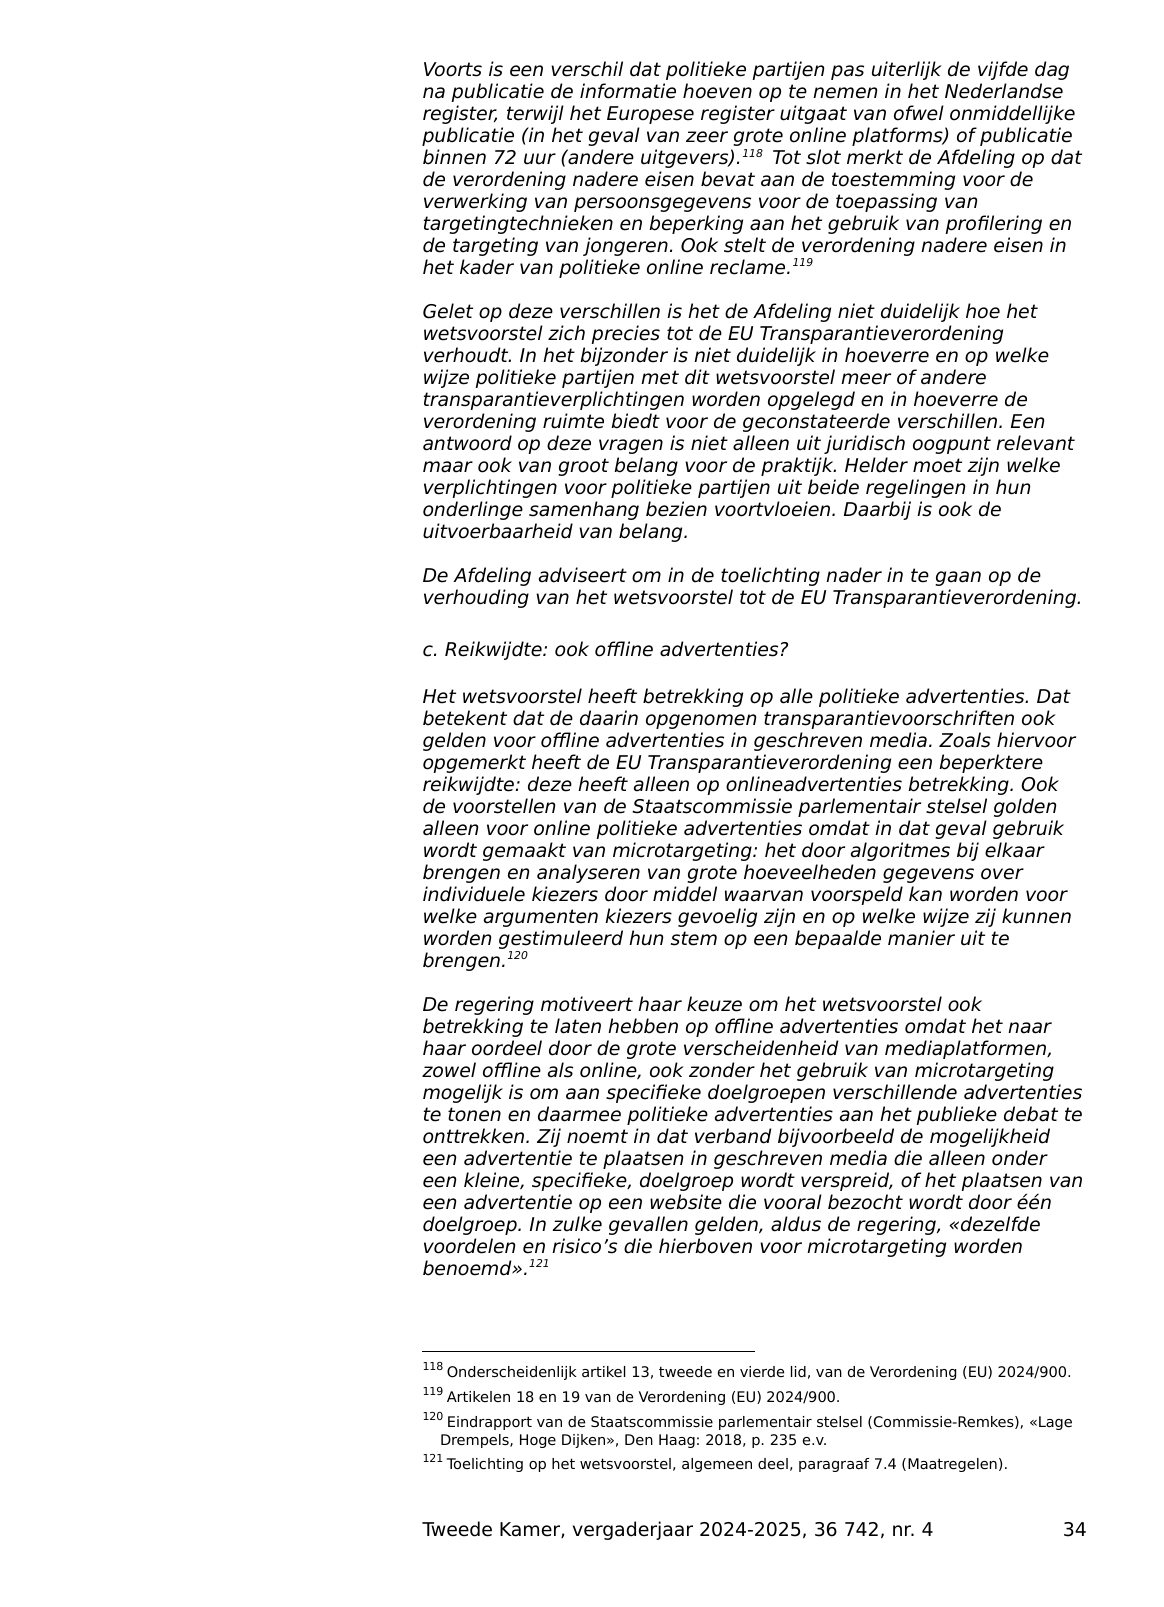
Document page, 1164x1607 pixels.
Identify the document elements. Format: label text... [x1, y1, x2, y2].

text Het wetsvoorstel heeft betrekking op alle politieke advertenties. Dat betekent dat de daarin opgenomen transparantievoorschriften ook gelden voor offline advertenties in geschreven media. Zoals hiervoor opgemerkt heeft de EU Transparantieverordening een beperktere reikwijdte: deze heeft alleen op onlineadvertenties betrekking. Ook de voorstellen van de Staatscommissie parlementair stelsel golden alleen voor online politieke advertenties omdat in dat geval gebruik wordt gemaakt van microtargeting: het door algoritmes bij elkaar brengen en analyseren van grote hoeveelheden gegevens over individuele kiezers door middel waarvan voorspeld kan worden voor welke argumenten kiezers gevoelig zijn en op welke wijze zij kunnen worden gestimuleerd hun stem op een bepaalde manier uit te brengen. [422, 686, 1087, 972]
text Toelichting op het wetsvoorstel, algemeen deel, paragraaf 7.4 (Maatregelen). [422, 1452, 1087, 1474]
text Eindrapport van de Staatscommissie parlementair stelsel (Commissie-Remkes), «Lage Drempels, Hoge Dijken», Den Haag: 2018, p. 235 e.v. [422, 1410, 1087, 1449]
text Onderscheidenlijk artikel 13, tweede en vierde lid, van de Verordening (EU) 2024/900. [422, 1360, 1087, 1382]
text De regering motiveert haar keuze om het wetsvoorstel ook betrekking te laten hebben op offline advertenties omdat het naar haar oordeel door de grote verscheidenheid van mediaplatformen, zowel offline als online, ook zonder het gebruik van microtargeting mogelijk is om aan specifieke doelgroepen verschillende advertenties te tonen en daarmee politieke advertenties aan het publieke debat te onttrekken. Zij noemt in dat verband bijvoorbeeld de mogelijkheid een advertentie te plaatsen in geschreven media die alleen onder een kleine, specifieke, doelgroep wordt verspreid, of het plaatsen van een advertentie op een website die vooral bezocht wordt door één doelgroep. In zulke gevallen gelden, aldus de regering, «dezelfde voordelen en risico’s die hierboven voor microtargeting worden benoemd». [422, 994, 1087, 1279]
subtitle c. Reikwijdte: ook offline advertenties? [422, 639, 1087, 661]
text Artikelen 18 en 19 van de Verordening (EU) 2024/900. [422, 1385, 1087, 1407]
text Gelet op deze verschillen is het de Afdeling niet duidelijk hoe het wetsvoorstel zich precies tot de EU Transparantieverordening verhoudt. In het bijzonder is niet duidelijk in hoeverre en op welke wijze politieke partijen met dit wetsvoorstel meer of andere transparantieverplichtingen worden opgelegd en in hoeverre de verordening ruimte biedt voor de geconstateerde verschillen. Een antwoord op deze vragen is niet alleen uit juridisch oogpunt relevant maar ook van groot belang voor de praktijk. Helder moet zijn welke verplichtingen voor politieke partijen uit beide regelingen in hun onderlinge samenhang bezien voortvloeien. Daarbij is ook de uitvoerbaarheid van belang. [422, 301, 1087, 543]
text Voorts is een verschil dat politieke partijen pas uiterlijk de vijfde dag na publicatie de informatie hoeven op te nemen in het Nederlandse register, terwijl het Europese register uitgaat van ofwel onmiddellijke publicatie (in het geval van zeer grote online platforms) of publicatie binnen 72 uur (andere uitgevers). Tot slot merkt de Afdeling op dat de verordening nadere eisen bevat aan de toestemming voor de verwerking van persoonsgegevens voor de toepassing van targetingtechnieken en beperking aan het gebruik van profilering en de targeting van jongeren. Ook stelt de verordening nadere eisen in het kader van politieke online reclame. [422, 59, 1087, 279]
text De Afdeling adviseert om in de toelichting nader in te gaan op de verhouding van het wetsvoorstel tot de EU Transparantieverordening. [422, 565, 1087, 609]
